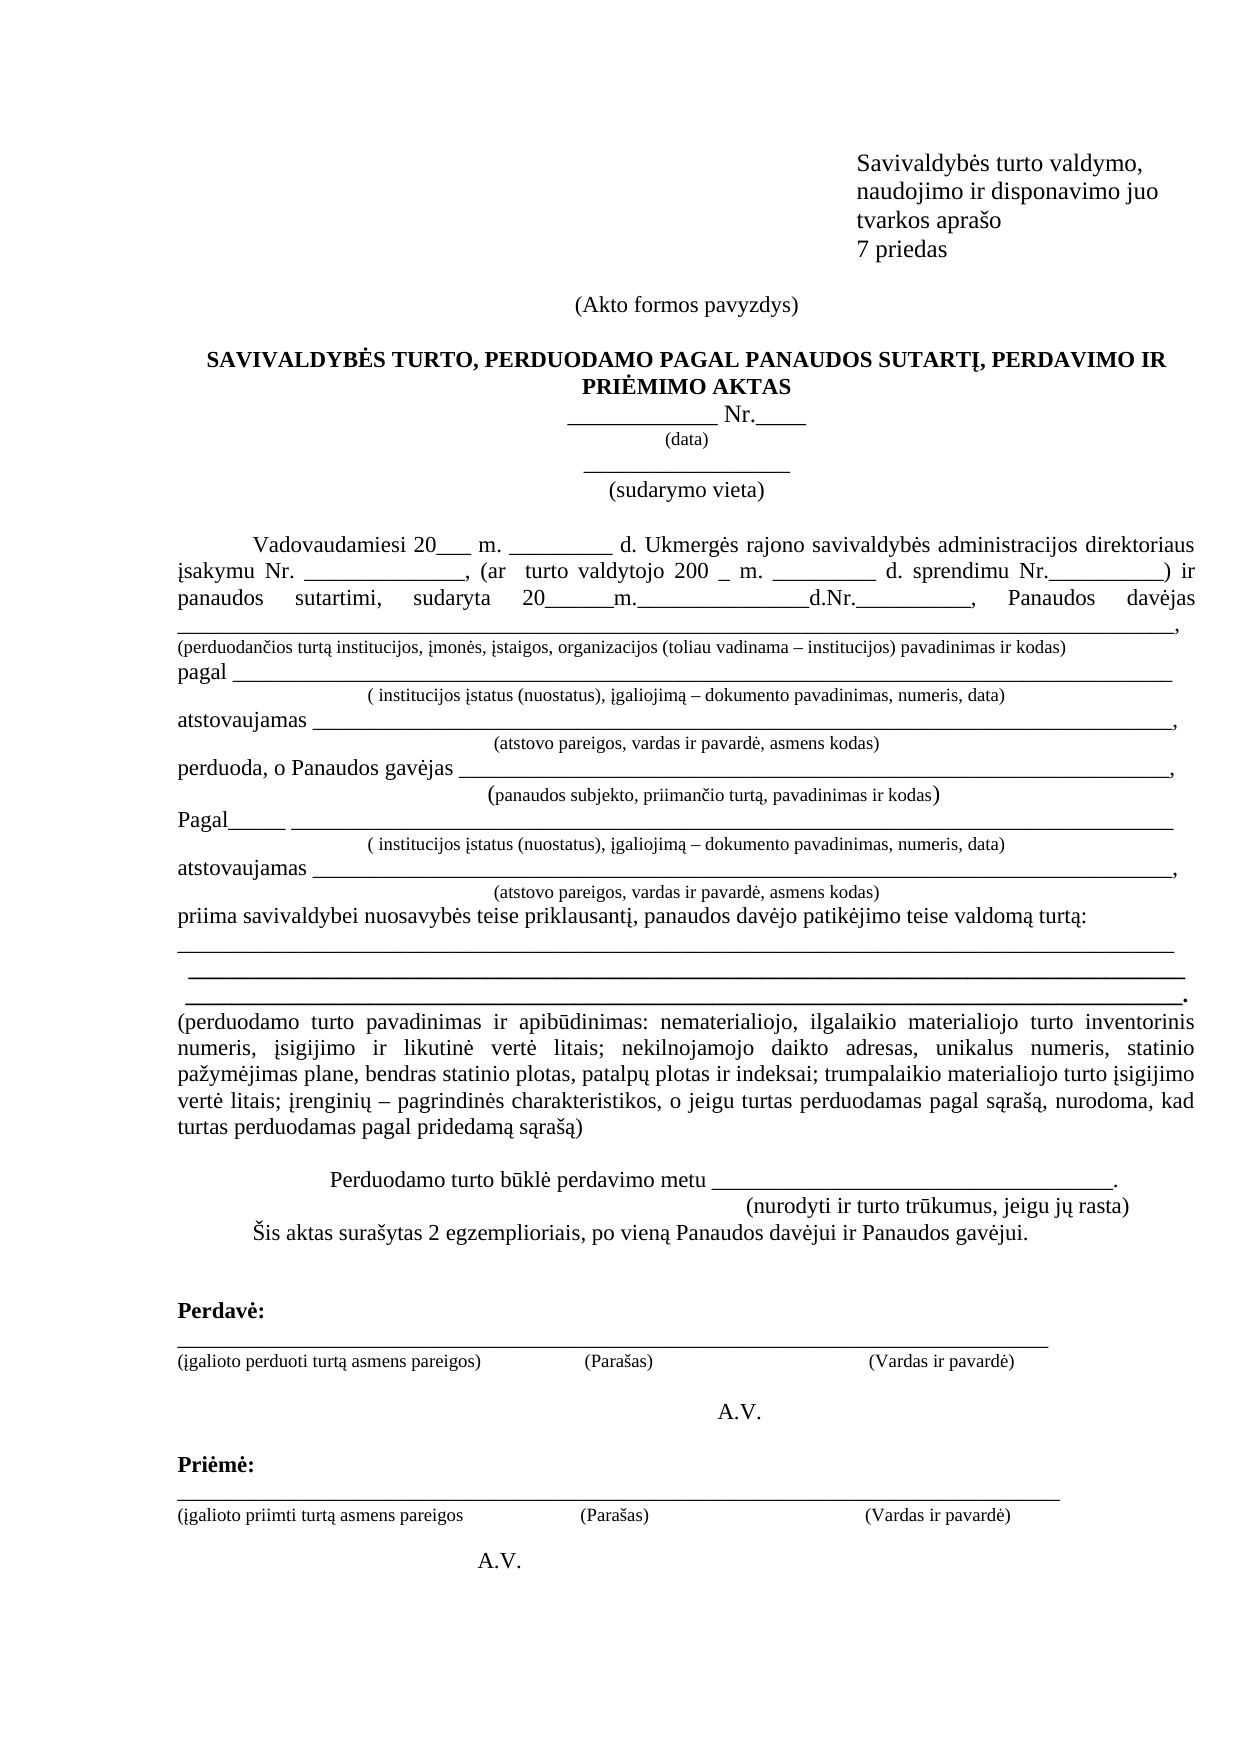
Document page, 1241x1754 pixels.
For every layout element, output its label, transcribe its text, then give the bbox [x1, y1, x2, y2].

text ____________________________________________________________________________ [177, 1324, 1196, 1350]
text (atstovo pareigos, vardas ir pavardė, asmens kodas) [177, 881, 1196, 902]
text (perduodamo turto pavadinimas ir apibūdinimas: nematerialiojo, ilgalaikio materialiojo turto inventorinis numeris, įsigijimo ir likutinė vertė litais; nekilnojamojo daikto adresas, unikalus numeris, statinio pažymėjimas plane, bendras statinio plotas, patalpų plotas ir indeksai; trumpalaikio materialiojo turto įsigijimo vertė litais; įrenginių – pagrindinės charakteristikos, o jeigu turtas perduodamas pagal sąrašą, nurodoma, kad turtas perduodamas pagal pridedamą sąrašą) [177, 1008, 1196, 1139]
text tvarkos aprašo [856, 205, 1196, 234]
text (įgalioto perduoti turtą asmens pareigos) (Parašas) (Vardas ir pavardė) [177, 1350, 1196, 1372]
text A.V. [177, 1547, 1196, 1573]
text Vadovaudamiesi 20___ m. _________ d. Ukmergės rajono savivaldybės administracijos direktoriaus įsakymu Nr. ______________, (ar turto valdytojo 200 _ m. _________ d. sprendimu Nr.__________) ir panaudos sutartimi, sudaryta 20______m._______________d.Nr.__________, Panaudos davėjas _______________________________________________________________________________________, [177, 531, 1196, 636]
text atstovaujamas ___________________________________________________________________________, [177, 854, 1196, 881]
text (nurodyti ir turto trūkumus, jeigu jų rasta) [679, 1192, 1196, 1218]
text A.V. [582, 1398, 1196, 1424]
text priima savivaldybei nuosavybės teise priklausantį, panaudos davėjo patikėjimo teise valdomą turtą: _______________________________________________________________________________________ [177, 902, 1196, 955]
text (perduodančios turtą institucijos, įmonės, įstaigos, organizacijos (toliau vadinama – institucijos) pavadinimas ir kodas) [177, 636, 1196, 658]
text naudojimo ir disponavimo juo [856, 176, 1196, 205]
text (panaudos subjekto, priimančio turtą, pavadinimas ir kodas) [487, 780, 1196, 806]
text (sudarymo vieta) [177, 476, 1196, 502]
text ____________ Nr.____ [177, 399, 1196, 428]
text (Akto formos pavyzdys) [177, 291, 1196, 318]
text (data) [177, 428, 1196, 449]
text Šis aktas surašytas 2 egzemplioriais, po vieną Panaudos davėjui ir Panaudos gavėjui. [177, 1218, 1196, 1245]
text Pagal_____ _____________________________________________________________________________ [177, 806, 1196, 833]
text atstovaujamas ___________________________________________________________________________, [177, 706, 1196, 732]
text 7 priedas [856, 234, 1196, 263]
text pagal __________________________________________________________________________________ [177, 658, 1196, 684]
text Perduodamo turto būklė perdavimo metu ___________________________________. [177, 1166, 1196, 1192]
text ( institucijos įstatus (nuostatus), įgaliojimą – dokumento pavadinimas, numeris, data) [177, 833, 1196, 854]
text Perdavė: [177, 1298, 1196, 1324]
text (atstovo pareigos, vardas ir pavardė, asmens kodas) [177, 732, 1196, 754]
text ( institucijos įstatus (nuostatus), įgaliojimą – dokumento pavadinimas, numeris, data) [177, 684, 1196, 706]
text _______________________________________________________________________________________. [177, 981, 1196, 1008]
text SAVIVALDYBĖS TURTO, PERDUODAMO PAGAL PANAUDOS SUTARTĮ, PERDAVIMO IR PRIĖMIMO AKTAS [177, 346, 1196, 399]
text Savivaldybės turto valdymo, [856, 148, 1196, 176]
text _____________________________________________________________________________ [177, 1477, 1196, 1504]
text __________________ [177, 449, 1196, 476]
text (įgalioto priimti turtą asmens pareigos (Parašas) (Vardas ir pavardė) [177, 1504, 1196, 1525]
text Priėmė: [177, 1451, 1196, 1477]
text perduoda, o Panaudos gavėjas ______________________________________________________________, [177, 754, 1196, 780]
text _______________________________________________________________________________________ [177, 955, 1196, 981]
